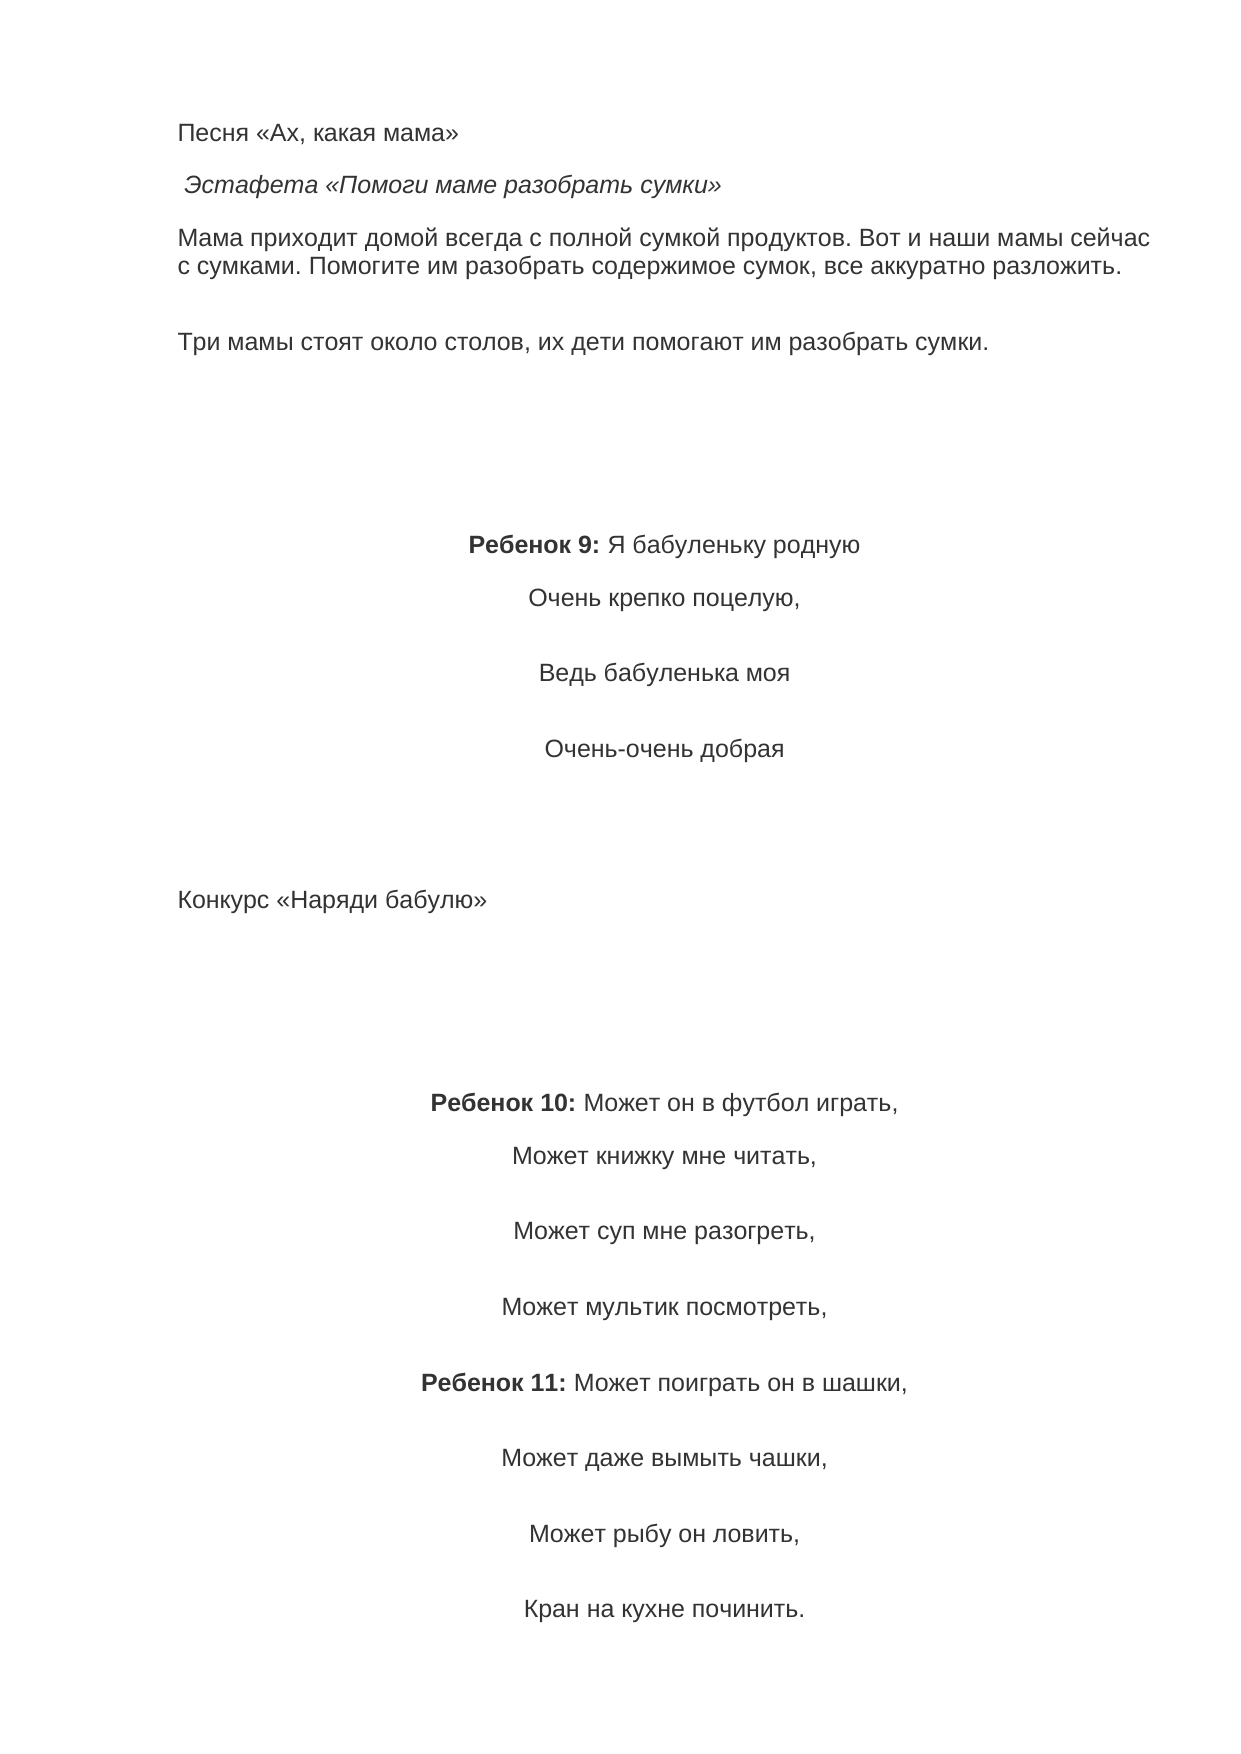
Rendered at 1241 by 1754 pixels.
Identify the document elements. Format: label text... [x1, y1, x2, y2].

text Ребенок 9: Я бабуленьку родную [177, 530, 1152, 559]
text Очень крепко поцелую, [177, 582, 1152, 611]
text Конкурс «Наряди бабулю» [177, 885, 1152, 914]
text Очень-очень добрая [177, 734, 1152, 762]
text Может мультик посмотреть, [177, 1292, 1152, 1321]
text Может книжку мне читать, [177, 1141, 1152, 1169]
text Мама приходит домой всегда с полной сумкой продуктов. Вот и наши мамы сейчас с сумками. Помогите им разобрать содержимое сумок, все аккуратно разложить. [177, 222, 1152, 280]
text Песня «Ах, какая мама» [177, 118, 1152, 147]
text Три мамы стоят около столов, их дети помогают им разобрать сумки. [177, 327, 1152, 356]
text Ведь бабуленька моя [177, 658, 1152, 687]
text Может даже вымыть чашки, [177, 1443, 1152, 1472]
text Ребенок 10: Может он в футбол играть, [177, 1088, 1152, 1117]
text Эстафета «Помоги маме разобрать сумки» [177, 170, 1152, 199]
text Ребенок 11: Может поиграть он в шашки, [177, 1367, 1152, 1396]
text Может суп мне разогреть, [177, 1216, 1152, 1245]
text Может рыбу он ловить, [177, 1519, 1152, 1547]
text Кран на кухне починить. [177, 1594, 1152, 1623]
